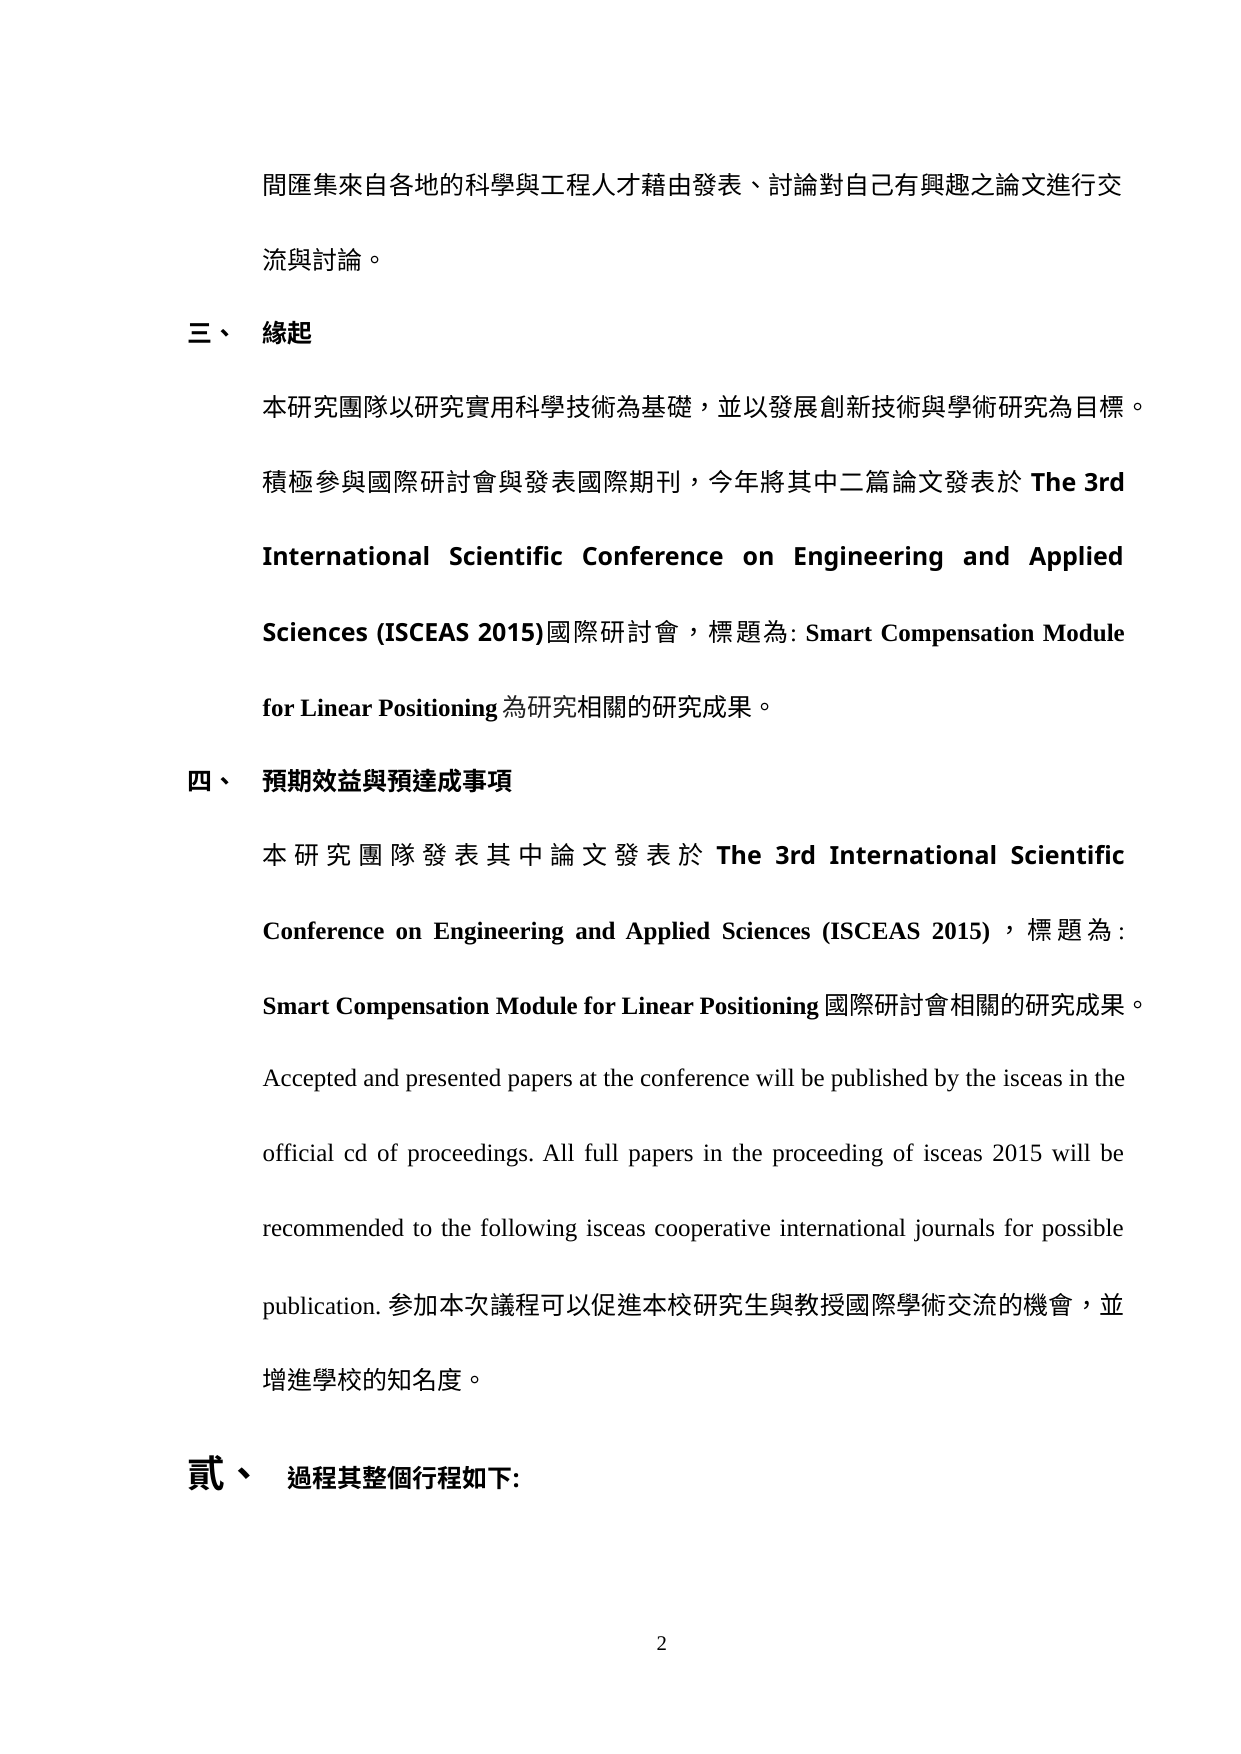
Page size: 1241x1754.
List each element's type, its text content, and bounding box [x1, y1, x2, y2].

text 間匯集來自各地的科學與工程人才藉由發表、討論對自己有興趣之論文進行交流與討論。 [262, 164, 1125, 277]
list 過程其整個行程如下: [187, 1433, 1125, 1508]
text 本研究團隊以研究實用科學技術為基礎，並以發展創新技術與學術研究為目標。積極參與國際研討會與發表國際期刊，今年將其中二篇論文發表於The 3rd International Scientific Conference on Engineering and Applied Sciences (ISCEAS 2015)國際研討會，標題為: Smart Compensation Module for Linear Positioning為研究相關的研究成果。 [262, 387, 1125, 724]
list 預期效益與預達成事項 [187, 761, 1125, 798]
list 緣起 [187, 313, 1125, 351]
text 本研究團隊發表其中論文發表於The 3rd International Scientific Conference on Engineering and Applied Sciences (ISCEAS 2015)，標題為: Smart Compensation Module for Linear Positioning國際研討會相關的研究成果。Accepted and presented papers at the conference will be published by the isceas in the official cd of proceedings. All full papers in the proceeding of isceas 2015 will be recommended to the following isceas cooperative international journals for possible publication. 参加本次議程可以促進本校研究生與教授國際學術交流的機會，並增進學校的知名度。 [262, 834, 1125, 1397]
